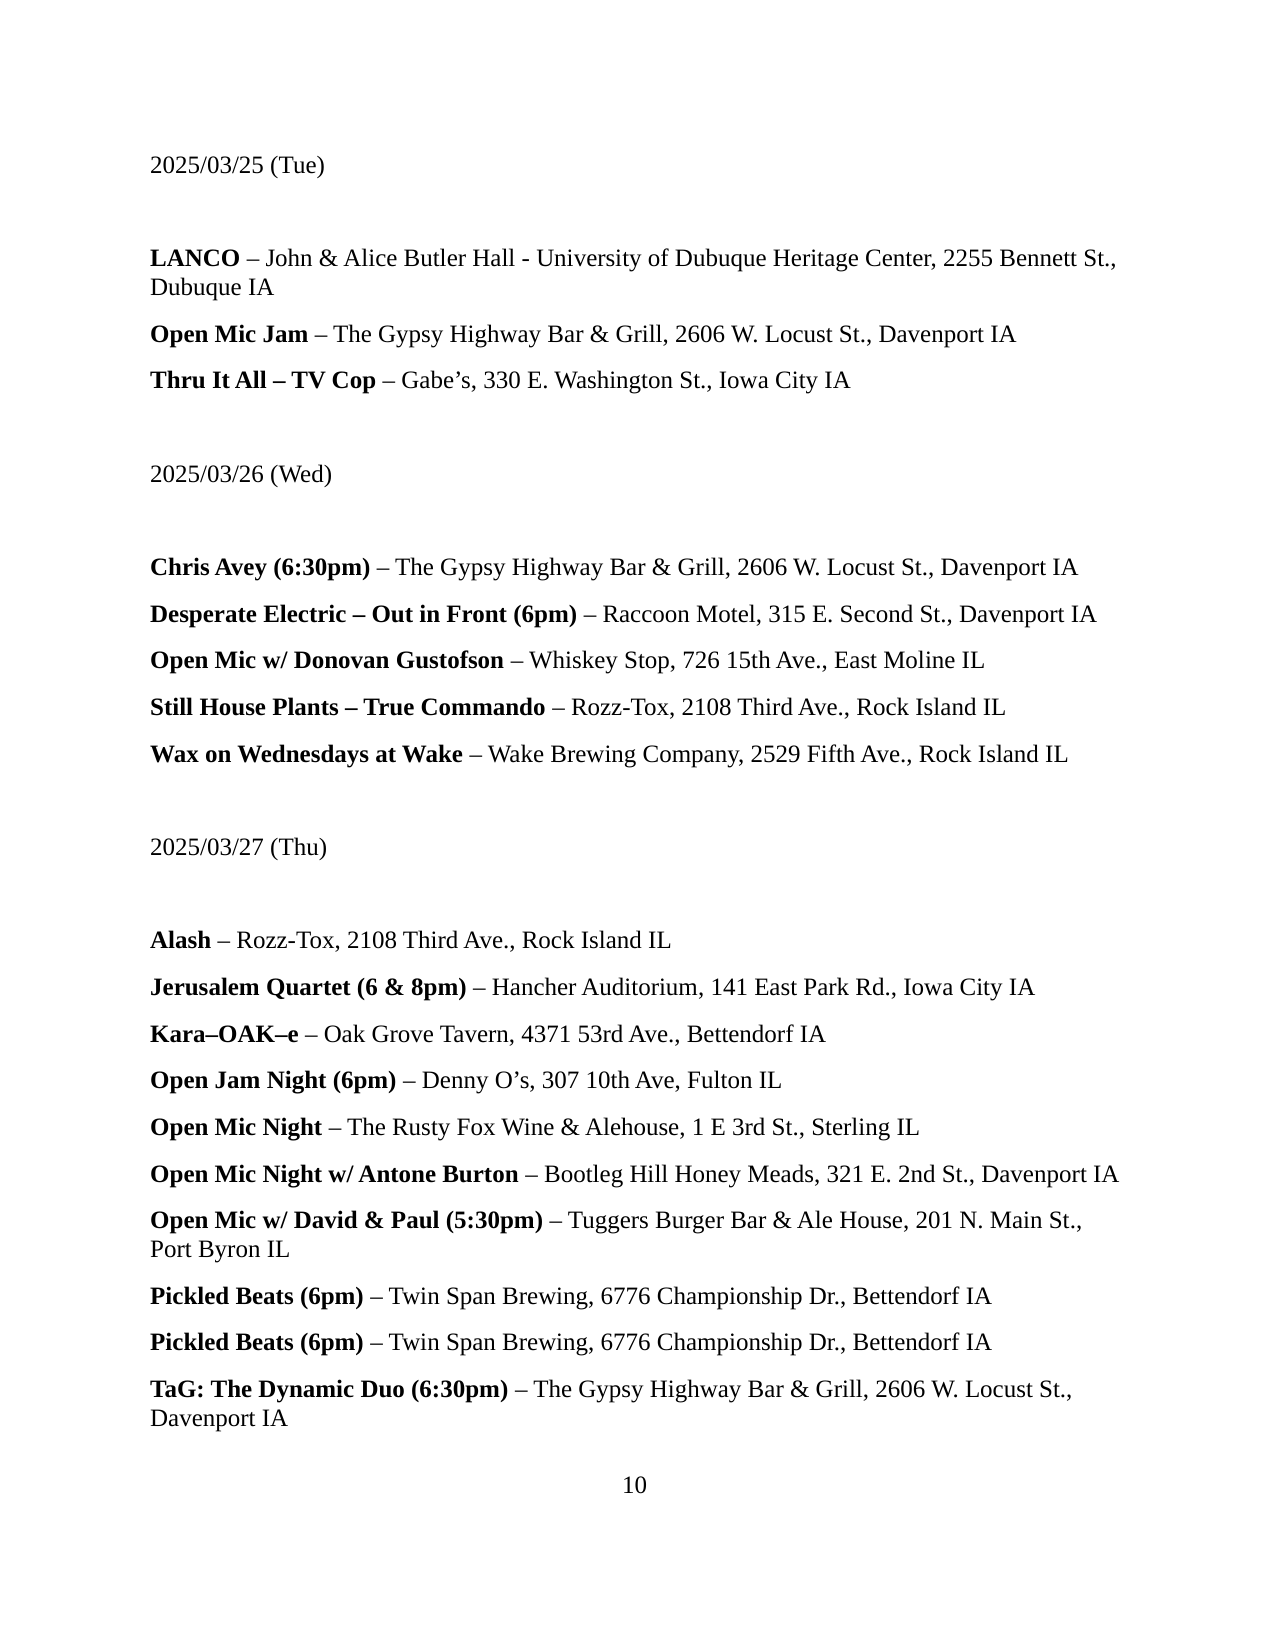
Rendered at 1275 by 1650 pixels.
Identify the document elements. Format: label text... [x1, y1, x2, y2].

text Open Jam Night (6pm) – Denny O’s, 307 10th Ave, Fulton IL [150, 1065, 1125, 1094]
text Open Mic Night w/ Antone Burton – Bootleg Hill Honey Meads, 321 E. 2nd St., Davenport IA [150, 1159, 1125, 1187]
text 2025/03/26 (Wed) [150, 459, 1125, 487]
text 2025/03/25 (Tue) [150, 150, 1125, 179]
text Thru It All – TV Cop – Gabe’s, 330 E. Washington St., Iowa City IA [150, 365, 1125, 394]
text Pickled Beats (6pm) – Twin Span Brewing, 6776 Championship Dr., Bettendorf IA [150, 1281, 1125, 1309]
text 2025/03/27 (Thu) [150, 832, 1125, 861]
text Kara–OAK–e – Oak Grove Tavern, 4371 53rd Ave., Bettendorf IA [150, 1019, 1125, 1047]
text Pickled Beats (6pm) – Twin Span Brewing, 6776 Championship Dr., Bettendorf IA [150, 1327, 1125, 1356]
text Open Mic Night – The Rusty Fox Wine & Alehouse, 1 E 3rd St., Sterling IL [150, 1112, 1125, 1141]
text Jerusalem Quartet (6 & 8pm) – Hancher Auditorium, 141 East Park Rd., Iowa City IA [150, 972, 1125, 1001]
text TaG: The Dynamic Duo (6:30pm) – The Gypsy Highway Bar & Grill, 2606 W. Locust St., Davenport IA [150, 1374, 1125, 1432]
text Alash – Rozz-Tox, 2108 Third Ave., Rock Island IL [150, 925, 1125, 954]
text Open Mic w/ David & Paul (5:30pm) – Tuggers Burger Bar & Ale House, 201 N. Main St., Port Byron IL [150, 1205, 1125, 1263]
text Wax on Wednesdays at Wake – Wake Brewing Company, 2529 Fifth Ave., Rock Island IL [150, 739, 1125, 767]
text Open Mic Jam – The Gypsy Highway Bar & Grill, 2606 W. Locust St., Davenport IA [150, 319, 1125, 347]
text Still House Plants – True Commando – Rozz-Tox, 2108 Third Ave., Rock Island IL [150, 692, 1125, 721]
text Open Mic w/ Donovan Gustofson – Whiskey Stop, 726 15th Ave., East Moline IL [150, 645, 1125, 674]
text Chris Avey (6:30pm) – The Gypsy Highway Bar & Grill, 2606 W. Locust St., Davenport IA [150, 552, 1125, 581]
text Desperate Electric – Out in Front (6pm) – Raccoon Motel, 315 E. Second St., Davenport IA [150, 599, 1125, 627]
text LANCO – John & Alice Butler Hall - University of Dubuque Heritage Center, 2255 Bennett St., Dubuque IA [150, 243, 1125, 301]
